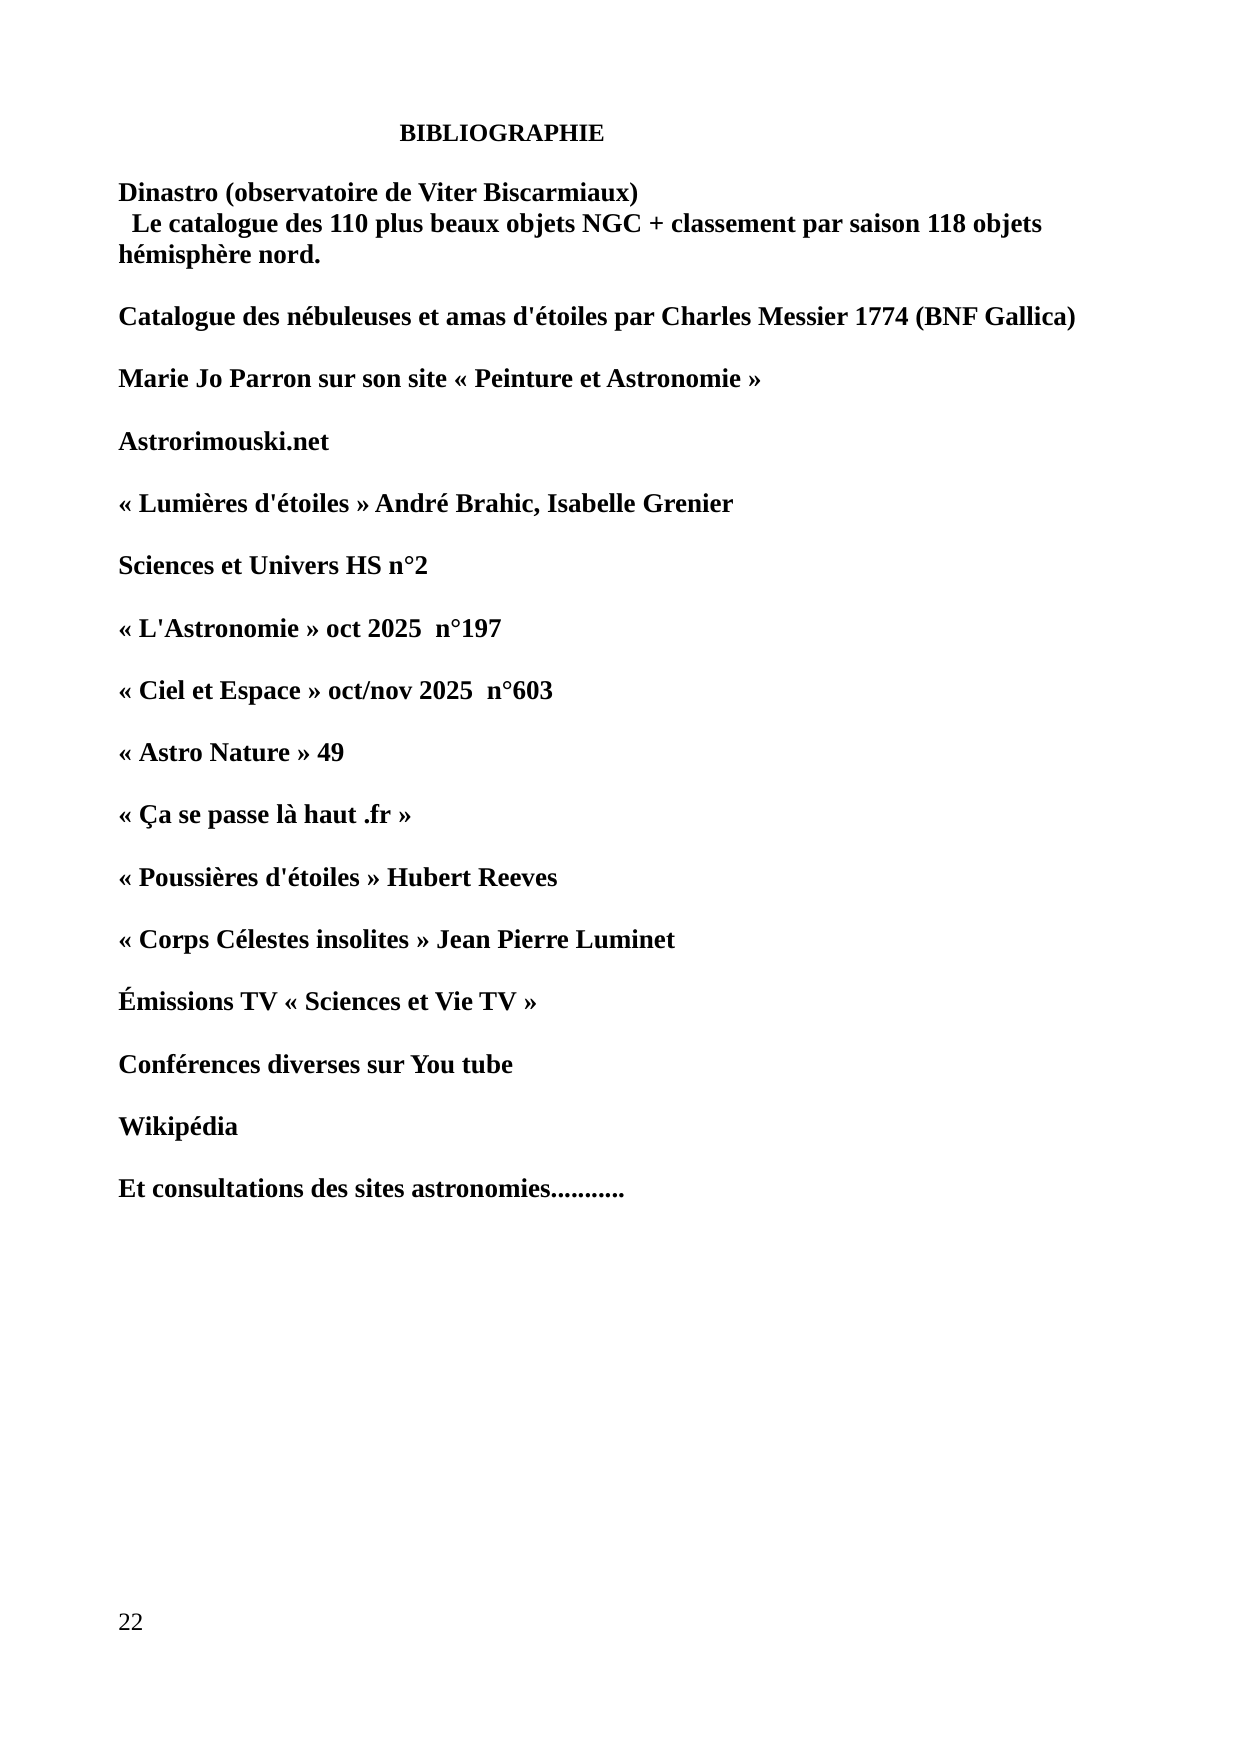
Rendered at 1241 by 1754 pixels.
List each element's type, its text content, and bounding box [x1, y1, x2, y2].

text « Poussières d'étoiles » Hubert Reeves [118, 861, 1122, 892]
text Conférences diverses sur You tube [118, 1048, 1122, 1079]
text BIBLIOGRAPHIE [118, 118, 1122, 147]
text Marie Jo Parron sur son site « Peinture et Astronomie » [118, 362, 1122, 394]
text Et consultations des sites astronomies........... [118, 1172, 1122, 1203]
text Sciences et Univers HS n°2 [118, 549, 1122, 581]
text « L'Astronomie » oct 2025 n°197 [118, 612, 1122, 643]
text Wikipédia [118, 1110, 1122, 1141]
text « Ça se passe là haut .fr » [118, 798, 1122, 830]
text Catalogue des nébuleuses et amas d'étoiles par Charles Messier 1774 (BNF Gallica) [118, 300, 1122, 331]
text « Lumières d'étoiles » André Brahic, Isabelle Grenier [118, 487, 1122, 518]
text Astrorimouski.net [118, 425, 1122, 456]
text « Ciel et Espace » oct/nov 2025 n°603 [118, 674, 1122, 705]
text « Corps Célestes insolites » Jean Pierre Luminet [118, 923, 1122, 954]
text « Astro Nature » 49 [118, 736, 1122, 767]
text Le catalogue des 110 plus beaux objets NGC + classement par saison 118 objets hémisphère nord. [118, 207, 1122, 269]
text Émissions TV « Sciences et Vie TV » [118, 985, 1122, 1017]
text Dinastro (observatoire de Viter Biscarmiaux) [118, 176, 1122, 207]
